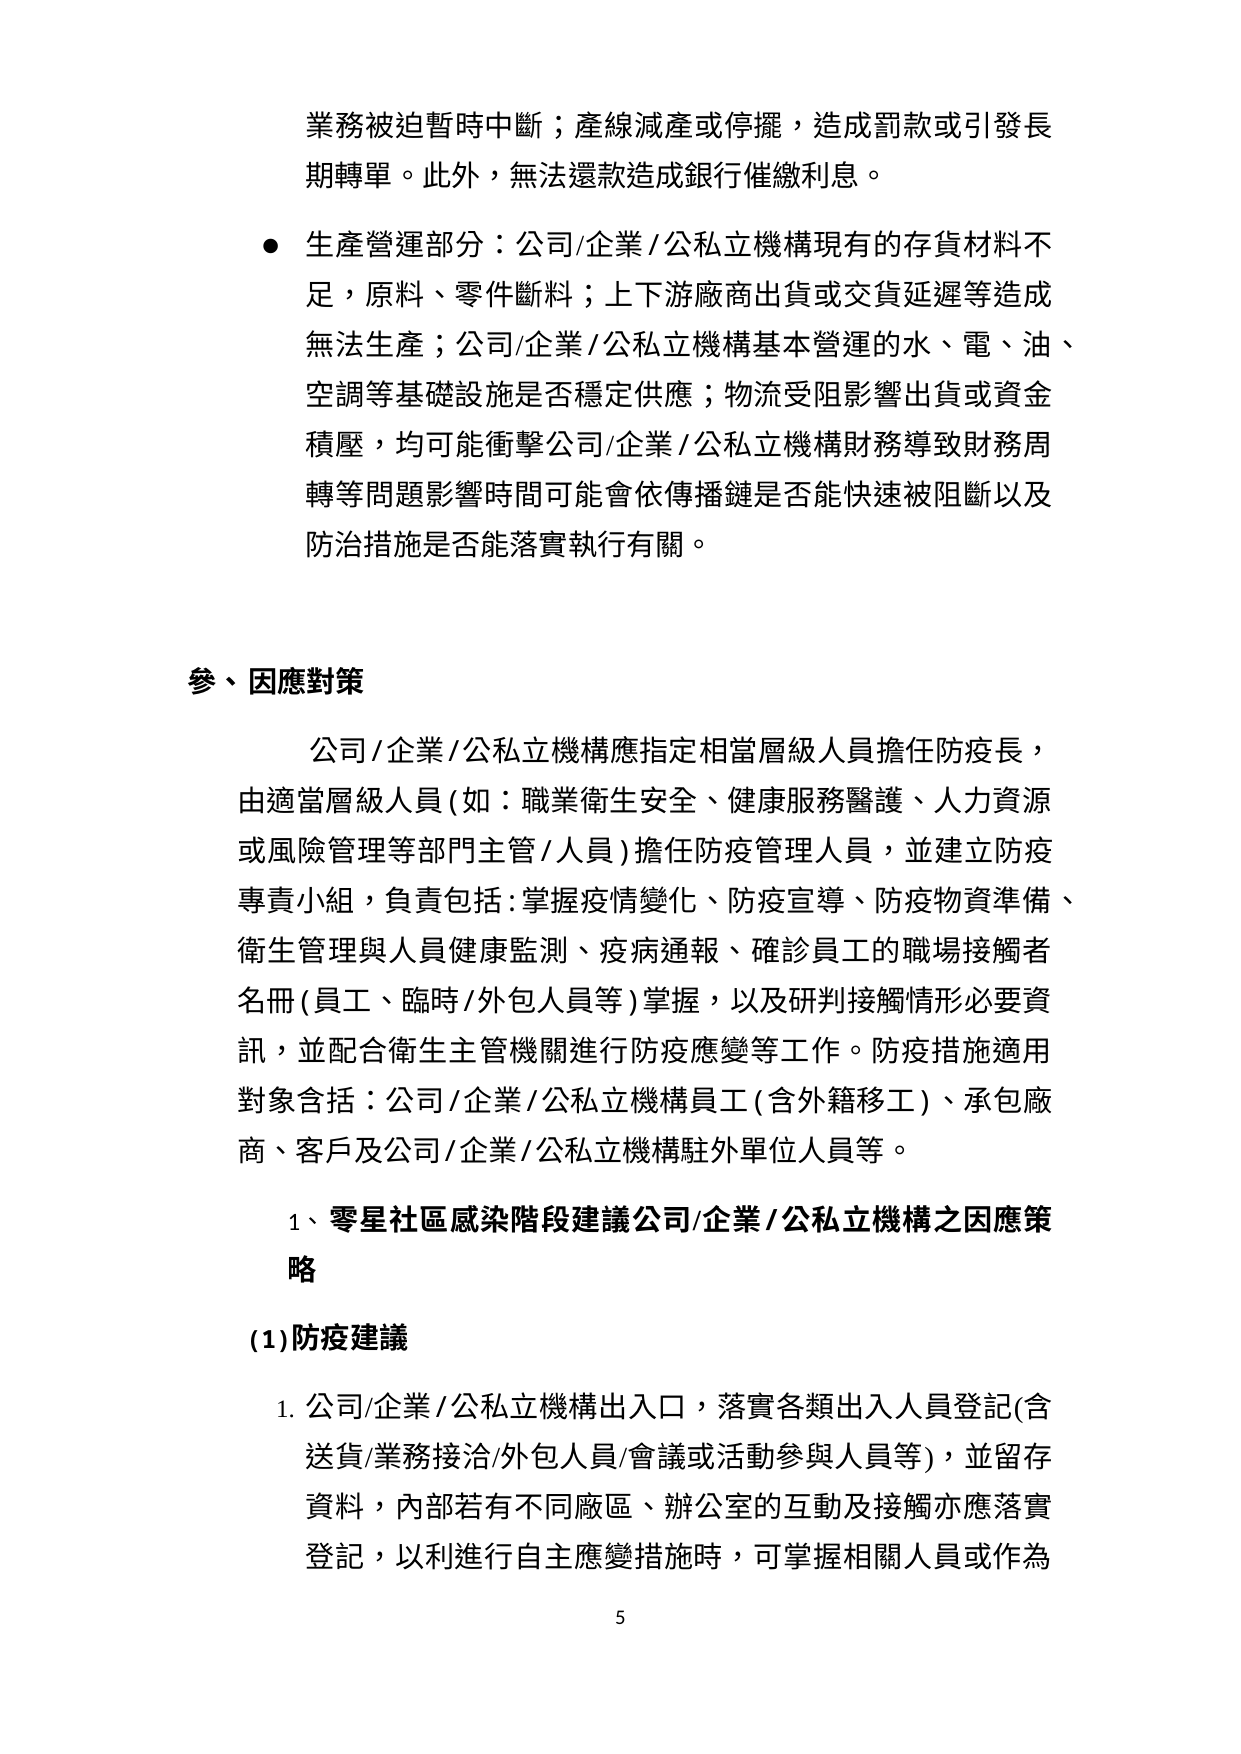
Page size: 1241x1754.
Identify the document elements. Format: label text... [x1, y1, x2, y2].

list 公司/企業/公私立機構出入口，落實各類出入人員登記(含送貨/業務接洽/外包人員/會議或活動參與人員等)，並留存資料，內部若有不同廠區、辦公室的互動及接觸亦應落實登記，以利進行自主應變措施時，可掌握相關人員或作為 [276, 1377, 1053, 1577]
list 業務被迫暫時中斷；產線減產或停擺，造成罰款或引發長期轉單。此外，無法還款造成銀行催繳利息。 [261, 96, 1053, 196]
list 因應對策 [187, 652, 1053, 702]
text 公司/企業/公私立機構應指定相當層級人員擔任防疫長，由適當層級人員(如：職業衛生安全、健康服務醫護、人力資源或風險管理等部門主管/人員)擔任防疫管理人員，並建立防疫專責小組，負責包括:掌握疫情變化、防疫宣導、防疫物資準備、衛生管理與人員健康監測、疫病通報、確診員工的職場接觸者名冊(員工、臨時/外包人員等)掌握，以及研判接觸情形必要資訊，並配合衛生主管機關進行防疫應變等工作。防疫措施適用對象含括：公司/企業/公私立機構員工(含外籍移工)、承包廠商、客戶及公司/企業/公私立機構駐外單位人員等。 [237, 721, 1053, 1171]
list 生產營運部分：公司/企業/公私立機構現有的存貨材料不足，原料、零件斷料；上下游廠商出貨或交貨延遲等造成無法生產；公司/企業/公私立機構基本營運的水、電、油、空調等基礎設施是否穩定供應；物流受阻影響出貨或資金積壓，均可能衝擊公司/企業/公私立機構財務導致財務周轉等問題影響時間可能會依傳播鏈是否能快速被阻斷以及防治措施是否能落實執行有關。 [261, 215, 1053, 565]
list 防疫建議 [246, 1309, 1053, 1359]
list 零星社區感染階段建議公司/企業/公私立機構之因應策略 [287, 1190, 1053, 1290]
